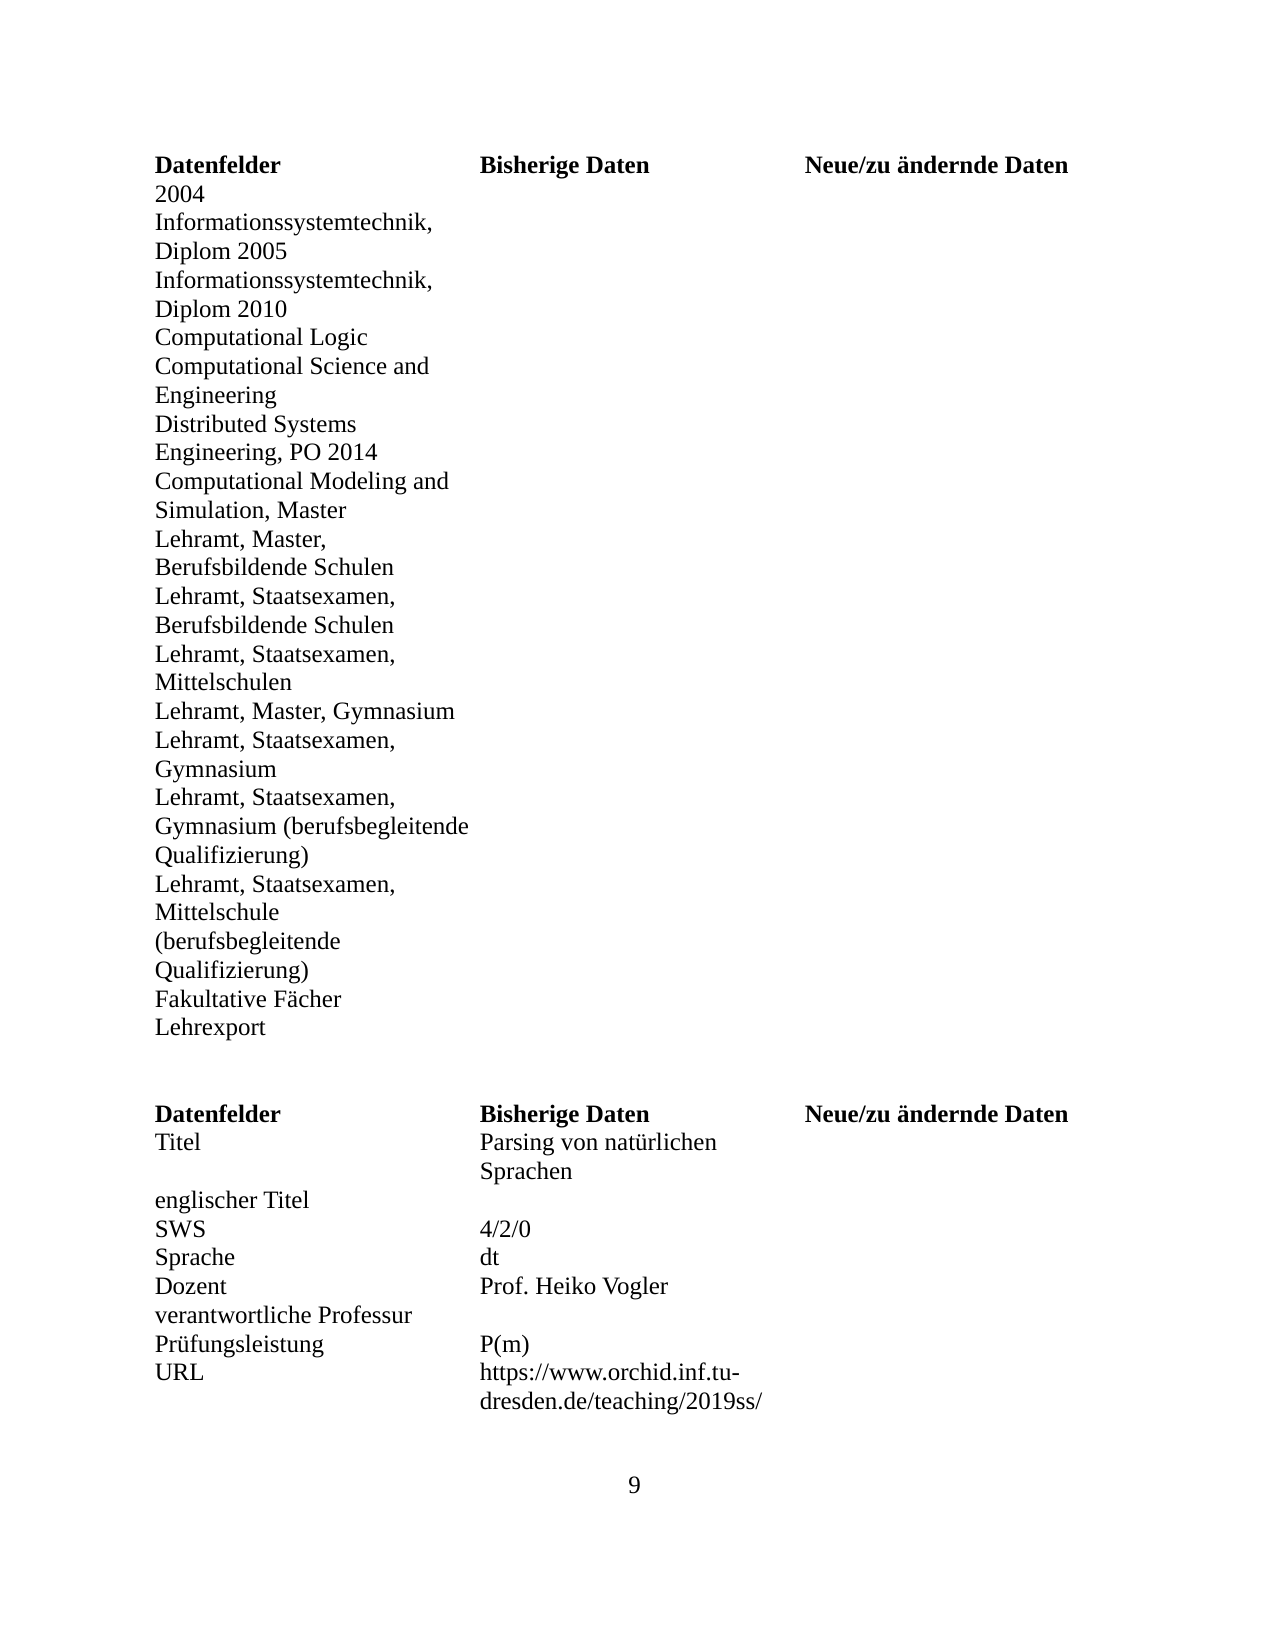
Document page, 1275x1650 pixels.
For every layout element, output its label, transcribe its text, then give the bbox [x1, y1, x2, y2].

table_cell [800, 1271, 1125, 1300]
table_cell Distributed Systems Engineering, PO 2014 [150, 409, 475, 466]
table_cell [800, 696, 1125, 725]
table_cell Prüfungsleistung [150, 1329, 475, 1357]
table_cell Lehramt, Staatsexamen, Mittelschule (berufsbegleitende Qualifizierung) [150, 869, 475, 984]
table_header Bisherige Daten [475, 1099, 800, 1127]
table_cell [475, 725, 800, 782]
table_cell [800, 1128, 1125, 1185]
table_cell [475, 783, 800, 869]
table_cell [475, 1013, 800, 1041]
table_cell [475, 323, 800, 351]
table_cell [800, 783, 1125, 869]
table_cell [800, 208, 1125, 265]
table_cell Lehramt, Staatsexamen, Berufsbildende Schulen [150, 581, 475, 639]
table_cell Lehramt, Staatsexamen, Gymnasium (berufsbegleitende Qualifizierung) [150, 783, 475, 869]
table_cell [475, 639, 800, 696]
table_cell [475, 208, 800, 265]
table_cell [475, 1300, 800, 1329]
table_cell [475, 265, 800, 322]
table_cell [800, 1243, 1125, 1271]
table_cell [475, 524, 800, 581]
table_cell Lehrexport [150, 1013, 475, 1041]
table_cell URL [150, 1358, 475, 1415]
table_cell https://www.orchid.inf.tu-dresden.de/teaching/2019ss/ [475, 1358, 800, 1415]
table_cell [800, 351, 1125, 409]
table_cell [475, 696, 800, 725]
table_cell [800, 581, 1125, 639]
table_header Neue/zu ändernde Daten [800, 150, 1125, 179]
table_cell [800, 265, 1125, 322]
table_cell Sprache [150, 1243, 475, 1271]
table_cell [800, 1358, 1125, 1415]
table_cell [800, 1214, 1125, 1242]
table_cell verantwortliche Professur [150, 1300, 475, 1329]
table_cell Prof. Heiko Vogler [475, 1271, 800, 1300]
table_cell Parsing von natürlichen Sprachen [475, 1128, 800, 1185]
table_cell Computational Logic [150, 323, 475, 351]
table_cell [800, 639, 1125, 696]
table_cell Computational Science and Engineering [150, 351, 475, 409]
table_cell [800, 409, 1125, 466]
table_cell Titel [150, 1128, 475, 1185]
table_cell 2004 [150, 179, 475, 207]
table_cell [475, 351, 800, 409]
table_cell SWS [150, 1214, 475, 1242]
table_header Bisherige Daten [475, 150, 800, 179]
table_cell [475, 1185, 800, 1214]
table_cell [800, 1300, 1125, 1329]
table_cell [800, 466, 1125, 524]
table_header Datenfelder [150, 150, 475, 179]
table_header Neue/zu ändernde Daten [800, 1099, 1125, 1127]
table_cell [475, 581, 800, 639]
table_cell P(m) [475, 1329, 800, 1357]
table_cell Dozent [150, 1271, 475, 1300]
table_cell [475, 179, 800, 207]
table_cell Computational Modeling and Simulation, Master [150, 466, 475, 524]
table_cell [475, 869, 800, 984]
table_cell 4/2/0 [475, 1214, 800, 1242]
table_cell dt [475, 1243, 800, 1271]
table_cell englischer Titel [150, 1185, 475, 1214]
table_cell Fakultative Fächer [150, 984, 475, 1012]
table_cell [800, 179, 1125, 207]
table_cell [800, 869, 1125, 984]
table_cell Informationssystemtechnik, Diplom 2005 [150, 208, 475, 265]
table_cell [475, 466, 800, 524]
table_cell Lehramt, Master, Gymnasium [150, 696, 475, 725]
table_cell [800, 1013, 1125, 1041]
table_header Datenfelder [150, 1099, 475, 1127]
table_cell Lehramt, Staatsexamen, Mittelschulen [150, 639, 475, 696]
table_cell [800, 725, 1125, 782]
table_cell Lehramt, Master, Berufsbildende Schulen [150, 524, 475, 581]
table_cell [800, 1185, 1125, 1214]
table_cell Lehramt, Staatsexamen, Gymnasium [150, 725, 475, 782]
table_cell [800, 984, 1125, 1012]
table_cell [475, 409, 800, 466]
table_cell [475, 984, 800, 1012]
table_cell Informationssystemtechnik, Diplom 2010 [150, 265, 475, 322]
table_cell [800, 524, 1125, 581]
table_cell [800, 323, 1125, 351]
table_cell [800, 1329, 1125, 1357]
